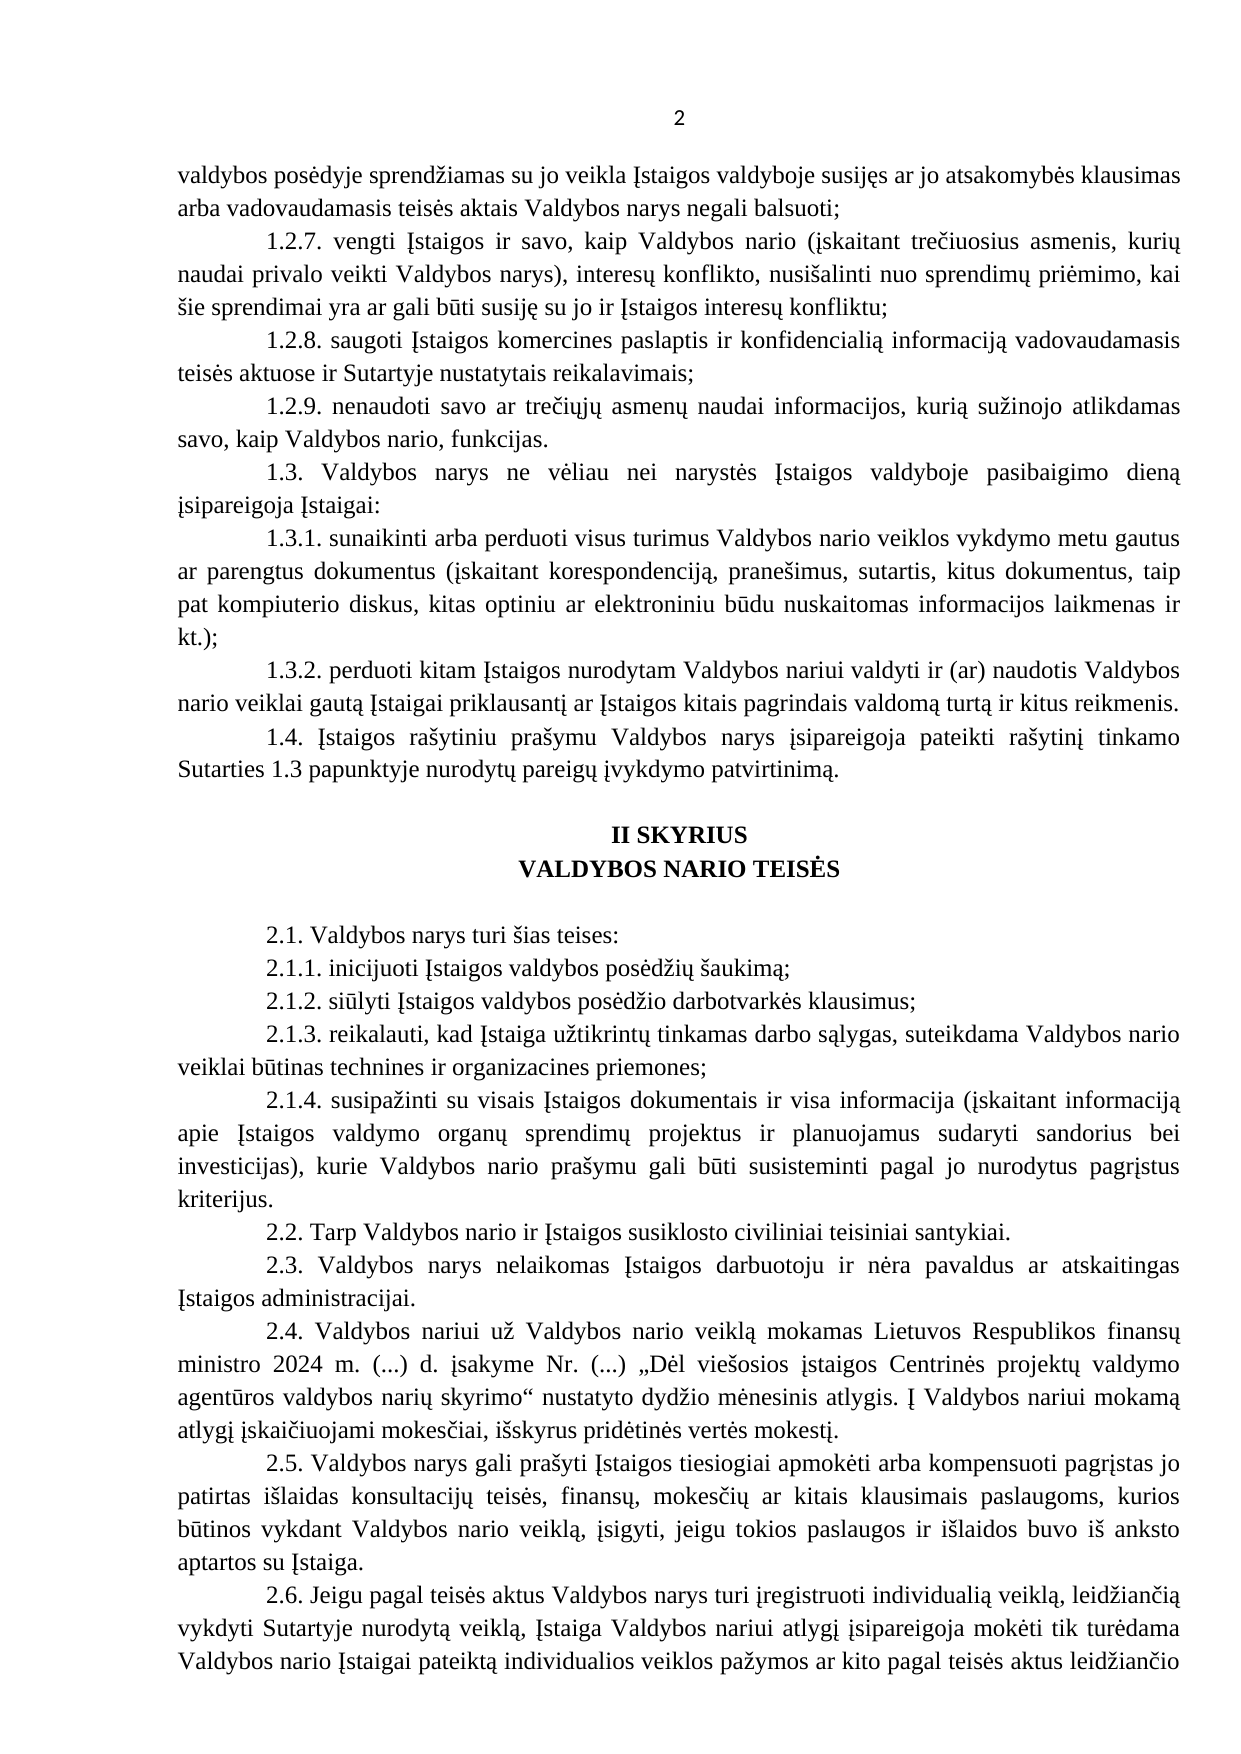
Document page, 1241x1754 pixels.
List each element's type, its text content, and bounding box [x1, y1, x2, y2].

text II SKYRIUS [177, 821, 1181, 849]
text 2.1.2. siūlyti Įstaigos valdybos posėdžio darbotvarkės klausimus; [177, 986, 1181, 1014]
text 2.5. Valdybos narys gali prašyti Įstaigos tiesiogiai apmokėti arba kompensuoti pagrįstas jo patirtas išlaidas konsultacijų teisės, finansų, mokesčių ar kitais klausimais paslaugoms, kurios būtinos vykdant Valdybos nario veiklą, įsigyti, jeigu tokios paslaugos ir išlaidos buvo iš anksto aptartos su Įstaiga. [177, 1448, 1181, 1576]
text 2.6. Jeigu pagal teisės aktus Valdybos narys turi įregistruoti individualią veiklą, leidžiančią vykdyti Sutartyje nurodytą veiklą, Įstaiga Valdybos nariui atlygį įsipareigoja mokėti tik turėdama Valdybos nario Įstaigai pateiktą individualios veiklos pažymos ar kito pagal teisės aktus leidžiančio [177, 1580, 1181, 1675]
text 2.1. Valdybos narys turi šias teises: [177, 920, 1181, 948]
text 1.3.1. sunaikinti arba perduoti visus turimus Valdybos nario veiklos vykdymo metu gautus ar parengtus dokumentus (įskaitant korespondenciją, pranešimus, sutartis, kitus dokumentus, taip pat kompiuterio diskus, kitas optiniu ar elektroniniu būdu nuskaitomas informacijos laikmenas ir kt.); [177, 523, 1181, 651]
text 1.2.8. saugoti Įstaigos komercines paslaptis ir konfidencialią informaciją vadovaudamasis teisės aktuose ir Sutartyje nustatytais reikalavimais; [177, 325, 1181, 387]
text 1.2.9. nenaudoti savo ar trečiųjų asmenų naudai informacijos, kurią sužinojo atlikdamas savo, kaip Valdybos nario, funkcijas. [177, 391, 1181, 453]
text 2.1.3. reikalauti, kad Įstaiga užtikrintų tinkamas darbo sąlygas, suteikdama Valdybos nario veiklai būtinas technines ir organizacines priemones; [177, 1019, 1181, 1081]
text valdybos posėdyje sprendžiamas su jo veikla Įstaigos valdyboje susijęs ar jo atsakomybės klausimas arba vadovaudamasis teisės aktais Valdybos narys negali balsuoti; [177, 160, 1181, 222]
text 2.3. Valdybos narys nelaikomas Įstaigos darbuotoju ir nėra pavaldus ar atskaitingas Įstaigos administracijai. [177, 1250, 1181, 1312]
text 1.3. Valdybos narys ne vėliau nei narystės Įstaigos valdyboje pasibaigimo dieną įsipareigoja Įstaigai: [177, 457, 1181, 519]
text 1.3.2. perduoti kitam Įstaigos nurodytam Valdybos nariui valdyti ir (ar) naudotis Valdybos nario veiklai gautą Įstaigai priklausantį ar Įstaigos kitais pagrindais valdomą turtą ir kitus reikmenis. [177, 656, 1181, 717]
text VALDYBOS NARIO TEISĖS [177, 854, 1181, 882]
text 2.1.1. inicijuoti Įstaigos valdybos posėdžių šaukimą; [177, 953, 1181, 981]
text 2.1.4. susipažinti su visais Įstaigos dokumentais ir visa informacija (įskaitant informaciją apie Įstaigos valdymo organų sprendimų projektus ir planuojamus sudaryti sandorius bei investicijas), kurie Valdybos nario prašymu gali būti susisteminti pagal jo nurodytus pagrįstus kriterijus. [177, 1085, 1181, 1213]
text 2.2. Tarp Valdybos nario ir Įstaigos susiklosto civiliniai teisiniai santykiai. [177, 1217, 1181, 1246]
text 2.4. Valdybos nariui už Valdybos nario veiklą mokamas Lietuvos Respublikos finansų ministro 2024 m. (...) d. įsakyme Nr. (...) „Dėl viešosios įstaigos Centrinės projektų valdymo agentūros valdybos narių skyrimo“ nustatyto dydžio mėnesinis atlygis. Į Valdybos nariui mokamą atlygį įskaičiuojami mokesčiai, išskyrus pridėtinės vertės mokestį. [177, 1316, 1181, 1444]
text 1.2.7. vengti Įstaigos ir savo, kaip Valdybos nario (įskaitant trečiuosius asmenis, kurių naudai privalo veikti Valdybos narys), interesų konflikto, nusišalinti nuo sprendimų priėmimo, kai šie sprendimai yra ar gali būti susiję su jo ir Įstaigos interesų konfliktu; [177, 226, 1181, 321]
text 1.4. Įstaigos rašytiniu prašymu Valdybos narys įsipareigoja pateikti rašytinį tinkamo Sutarties 1.3 papunktyje nurodytų pareigų įvykdymo patvirtinimą. [177, 722, 1181, 783]
